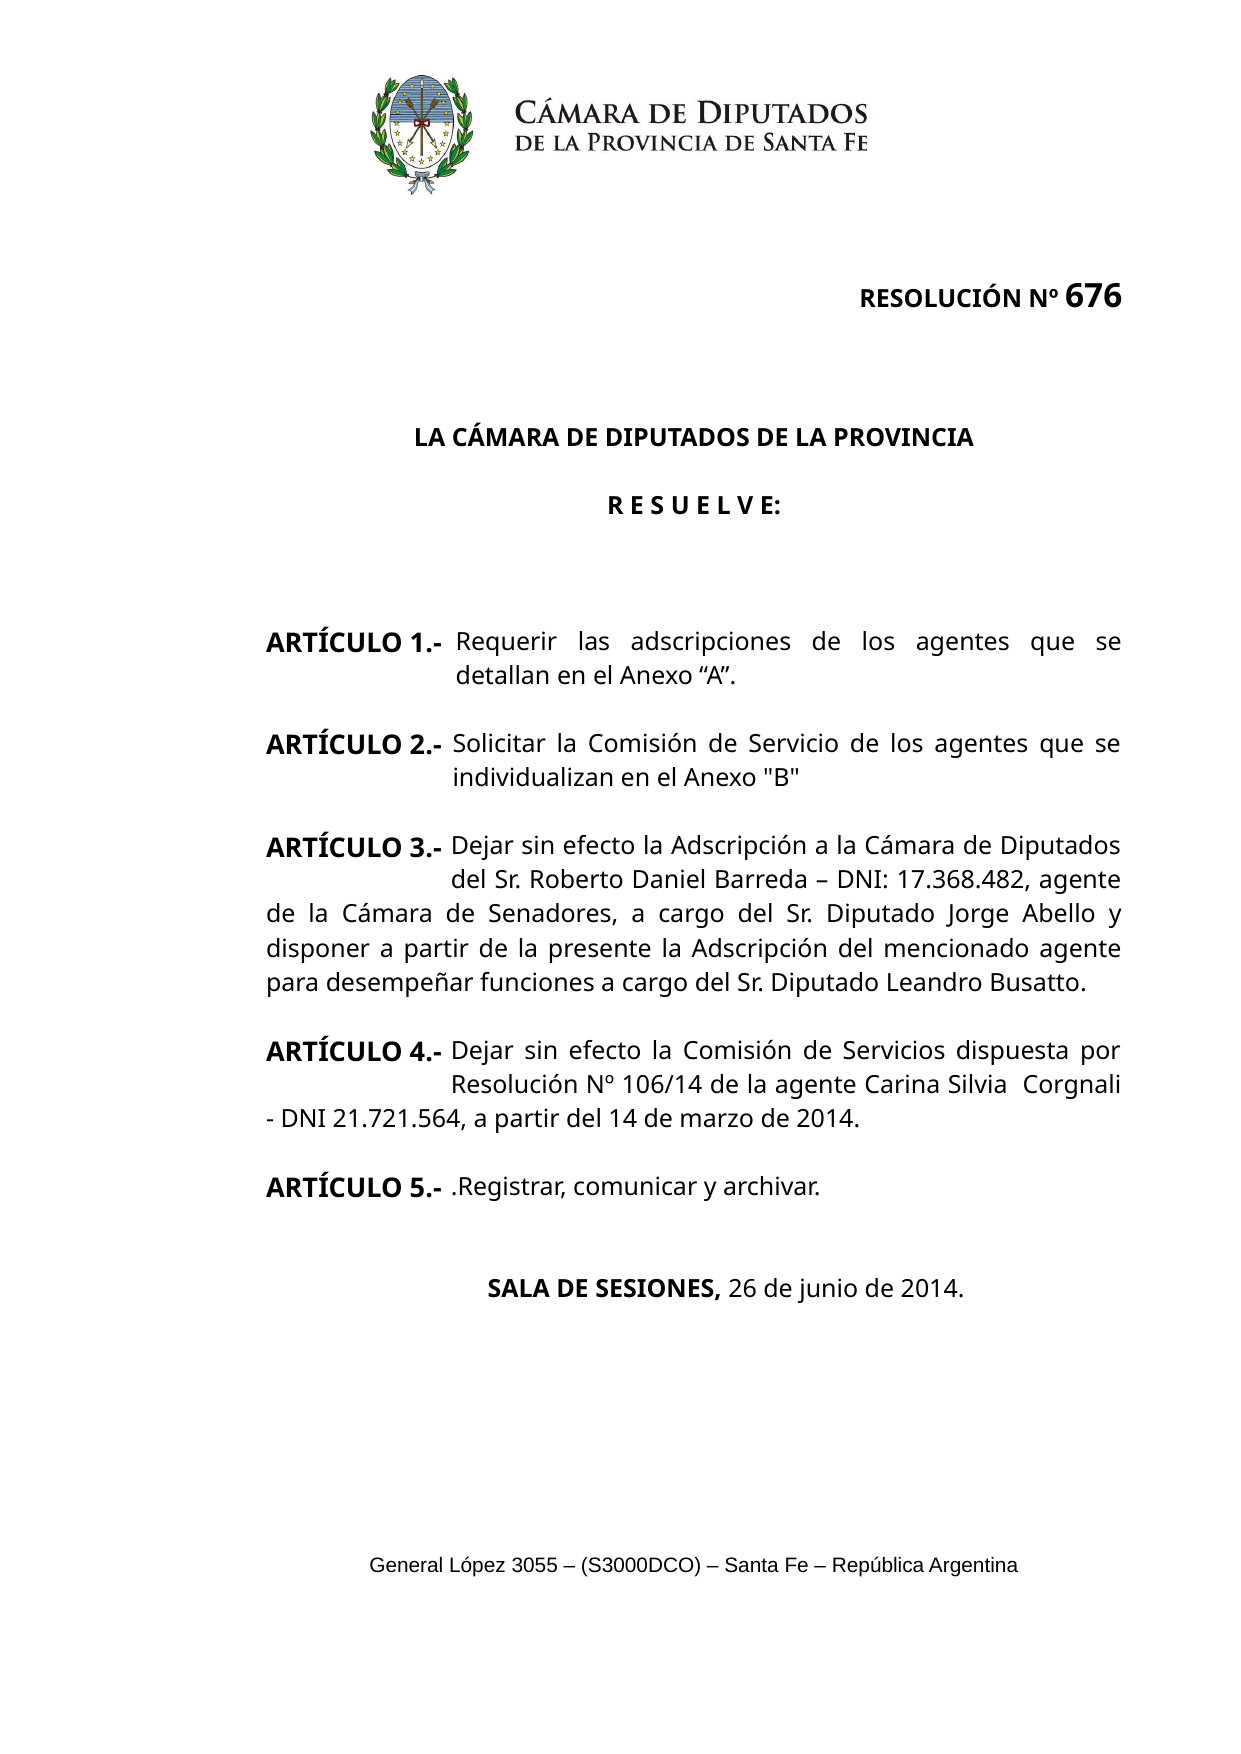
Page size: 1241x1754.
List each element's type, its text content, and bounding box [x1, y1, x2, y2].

text R E S U E L V E: [266, 487, 1122, 521]
table_header ARTÍCULO 4.- [266, 1033, 451, 1083]
text Solicitar la Comisión de Servicio de los agentes que se individualizan en el Anexo "B" [266, 726, 1122, 794]
table_header ARTÍCULO 3.- [266, 828, 451, 878]
text Requerir las adscripciones de los agentes que se detallan en el Anexo “A”. [266, 624, 1122, 692]
text SALA DE SESIONES, 26 de junio de 2014. [266, 1271, 1122, 1305]
table_header ARTÍCULO 5.- [266, 1169, 451, 1219]
text .Registrar, comunicar y archivar. [451, 1169, 1122, 1203]
picture [370, 75, 868, 199]
table_header ARTÍCULO 2.- [266, 726, 452, 776]
table_header ARTÍCULO 1.- [266, 624, 455, 674]
text Dejar sin efecto la Adscripción a la Cámara de Diputados del Sr. Roberto Daniel Barreda – DNI: 17.368.482, agente de la Cámara de Senadores, a cargo del Sr. Diputado Jorge Abello y disponer a partir de la presente la Adscripción del mencionado agente para desempeñar funciones a cargo del Sr. Diputado Leandro Busatto. [266, 828, 1122, 998]
text RESOLUCIÓN Nº 676 [266, 272, 1122, 317]
text LA CÁMARA DE DIPUTADOS DE LA PROVINCIA [266, 419, 1122, 453]
text Dejar sin efecto la Comisión de Servicios dispuesta por Resolución Nº 106/14 de la agente Carina Silvia Corgnali - DNI 21.721.564, a partir del 14 de marzo de 2014. [266, 1032, 1122, 1134]
